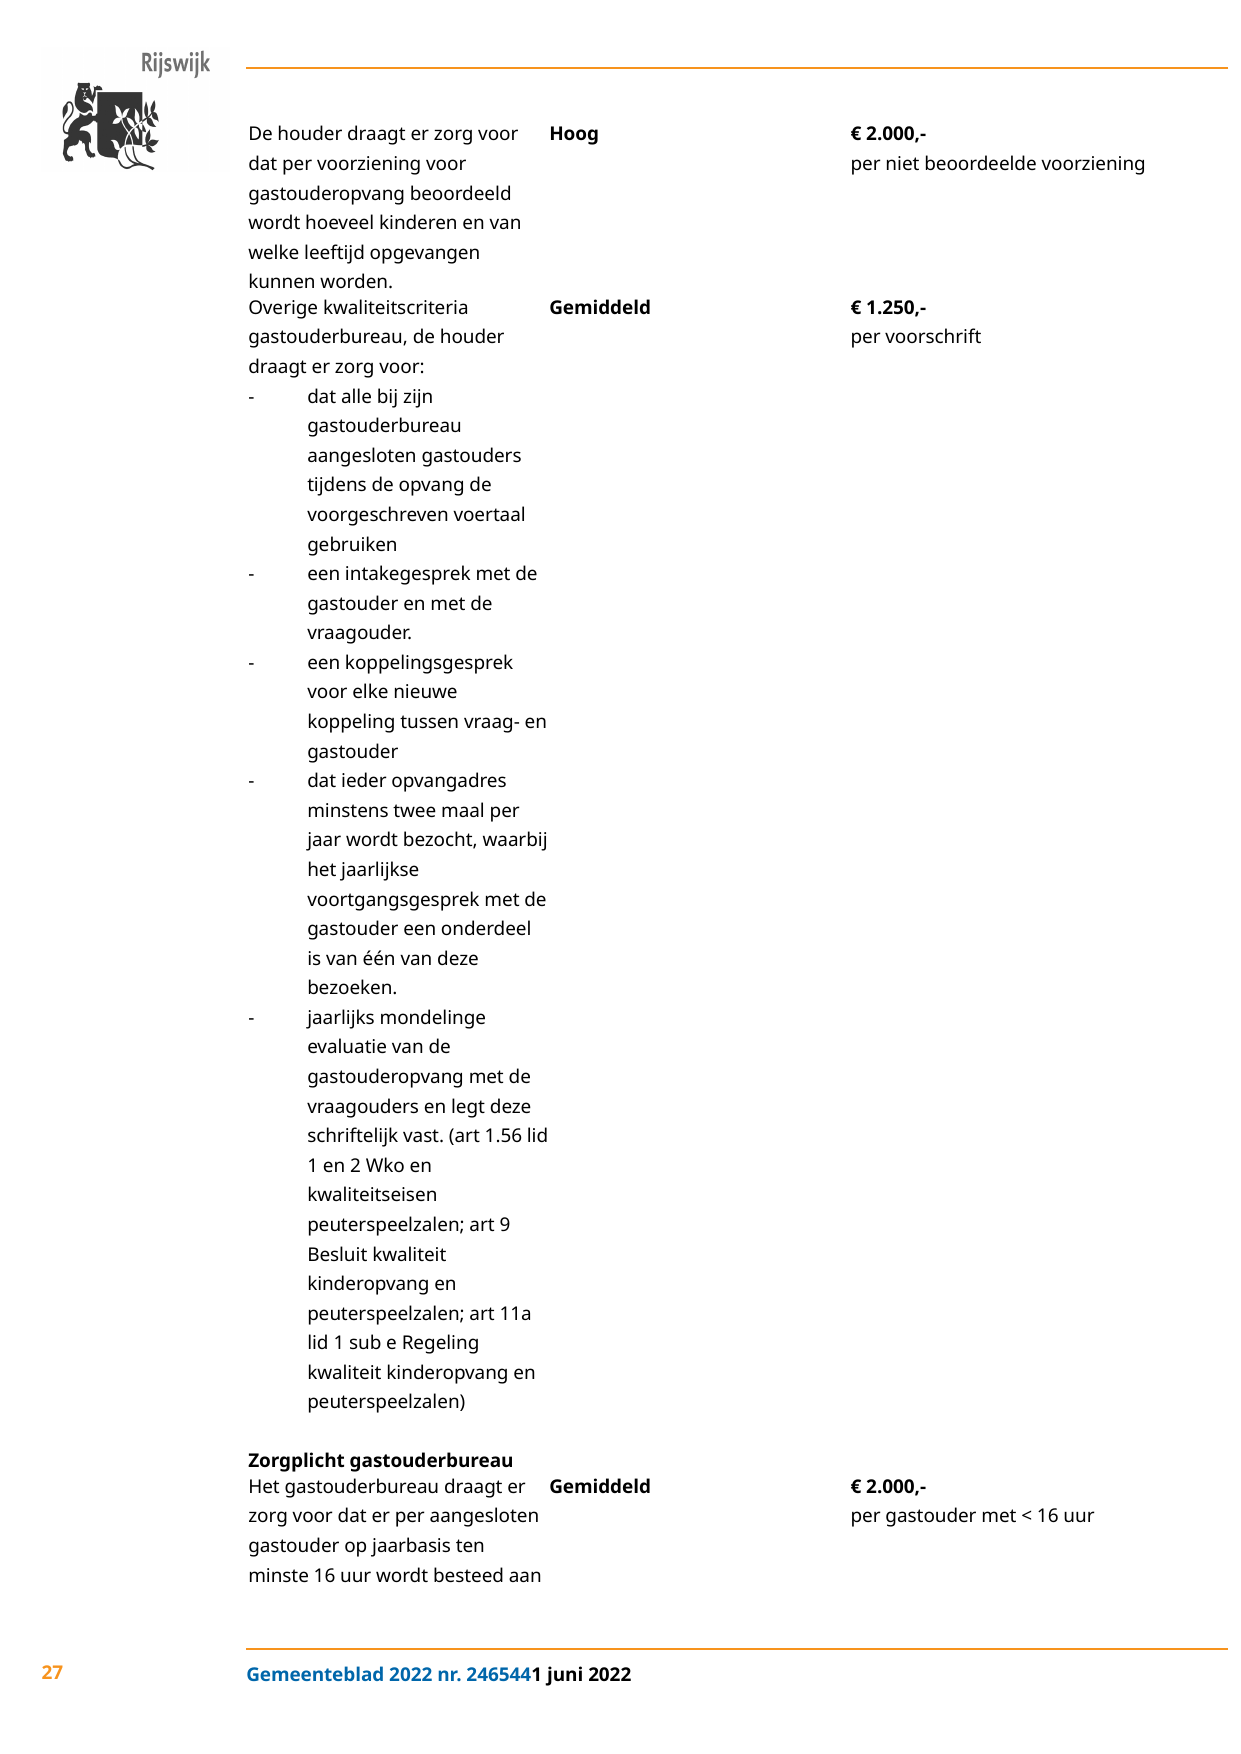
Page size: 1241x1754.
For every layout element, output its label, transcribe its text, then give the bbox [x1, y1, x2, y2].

table_cell Kwaliteitscriteria gastouderbureau [248, 95, 1152, 121]
table_cell Gemiddeld [549, 294, 850, 1414]
table_cell Gemiddeld [549, 1473, 850, 1588]
table_cell € 2.000,- per gastouder met < 16 uur [850, 1473, 1152, 1588]
table_cell Overige kwaliteitscriteria gastouderbureau, de houder draagt er zorg voor: dat alle bij zijn gastouderbureau aangesloten gastouders tijdens de opvang de voorgeschreven voertaal gebruiken een intakegesprek met de gastouder en met de vraagouder. een koppelingsgesprek voor elke nieuwe koppeling tussen vraag- en gastouder dat ieder opvangadres minstens twee maal per jaar wordt bezocht, waarbij het jaarlijkse voortgangsgesprek met de gastouder een onderdeel is van één van deze bezoeken. jaarlijks mondelinge evaluatie van de gastouderopvang met de vraagouders en legt deze schriftelijk vast. (art 1.56 lid 1 en 2 Wko en kwaliteitseisen peuterspeelzalen; art 9 Besluit kwaliteit kinderopvang en peuterspeelzalen; art 11a lid 1 sub e Regeling kwaliteit kinderopvang en peuterspeelzalen) [248, 294, 549, 1414]
table_cell De houder draagt er zorg voor dat per voorziening voor gastouderopvang beoordeeld wordt hoeveel kinderen en van welke leeftijd opgevangen kunnen worden. [248, 121, 549, 294]
table_cell Het gastouderbureau draagt er zorg voor dat er per aangesloten gastouder op jaarbasis ten minste 16 uur wordt besteed aan [248, 1473, 549, 1588]
picture [41, 47, 231, 172]
table_cell € 1.250,- per voorschrift [850, 294, 1152, 1414]
table_cell € 2.000,- per niet beoordeelde voorziening [850, 121, 1152, 294]
table_header Zorgplicht gastouderbureau [248, 1448, 1152, 1473]
table_cell Hoog [549, 121, 850, 294]
